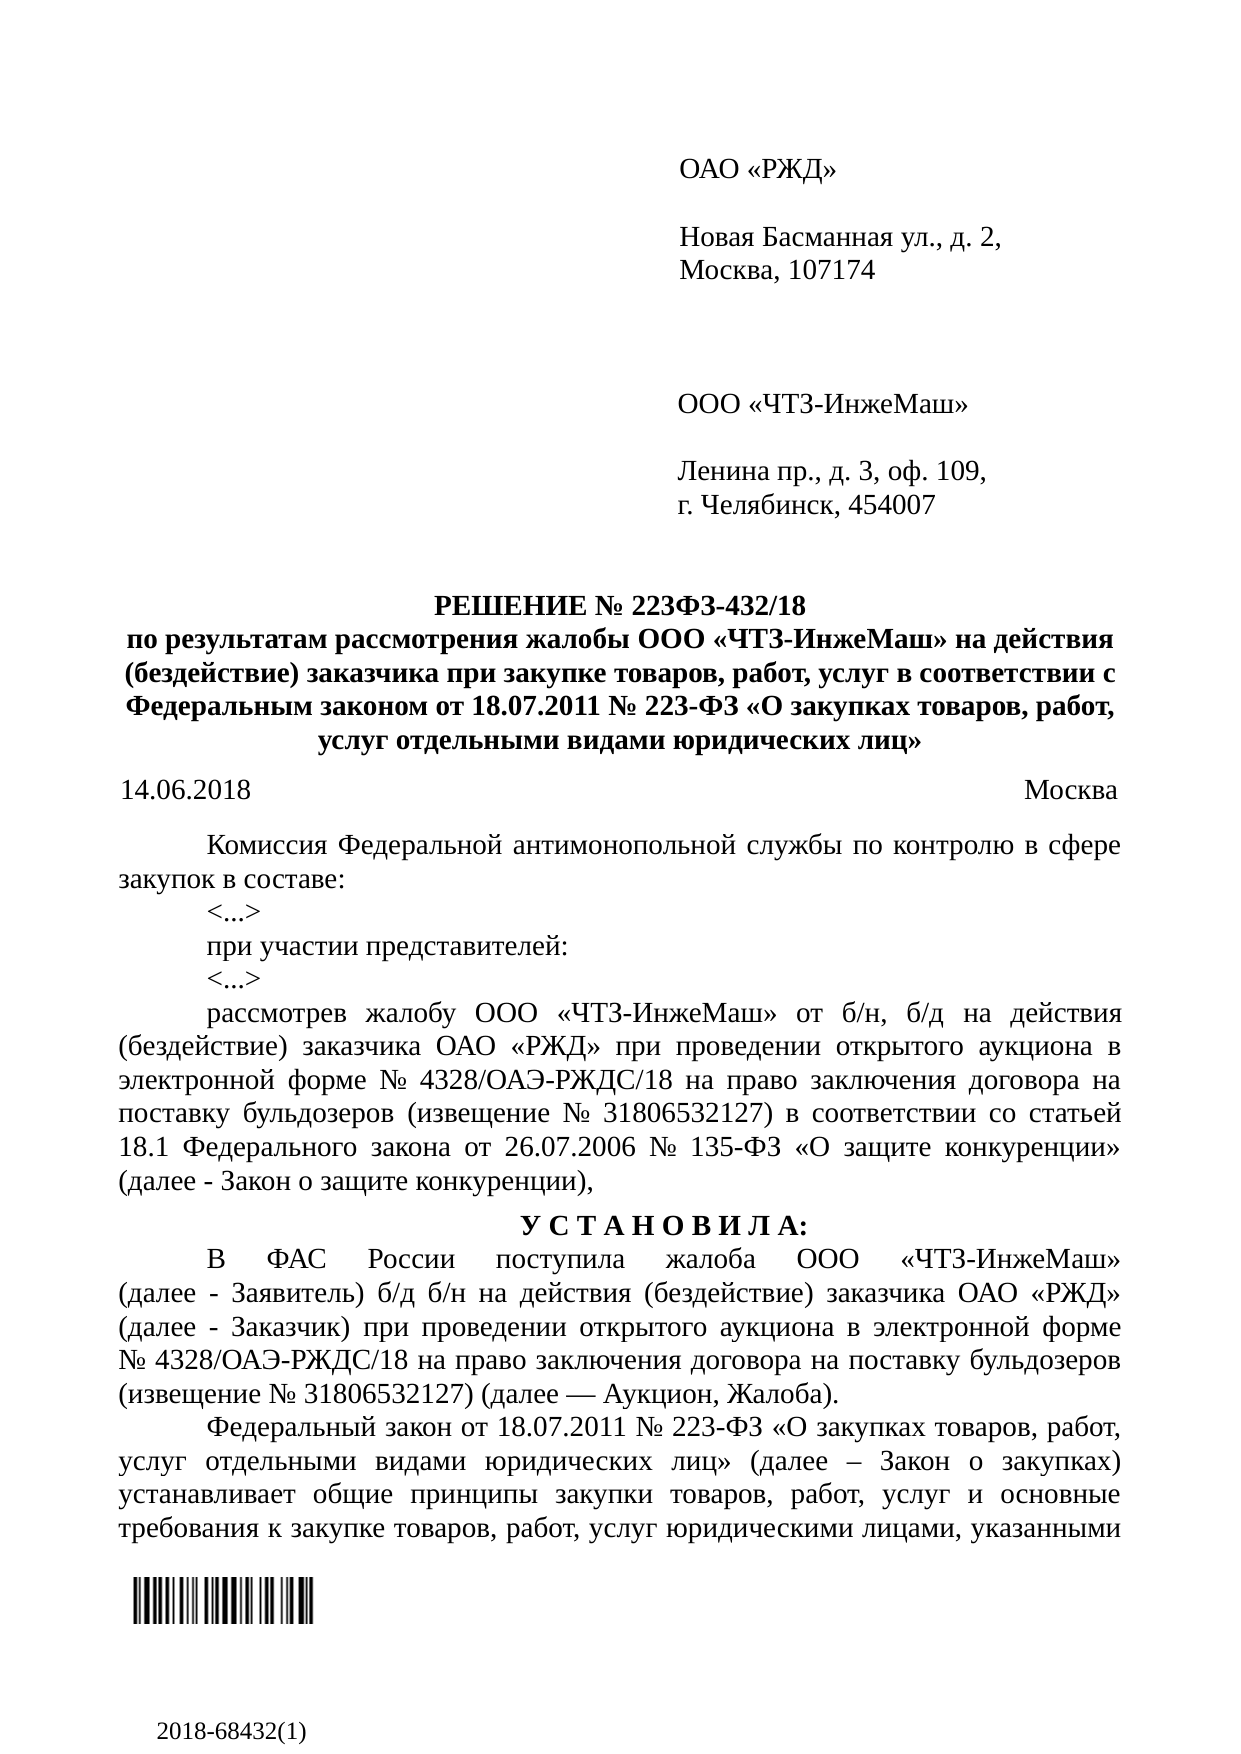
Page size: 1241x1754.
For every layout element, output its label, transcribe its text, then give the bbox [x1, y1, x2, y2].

text при участии представителей: [118, 928, 1122, 961]
text 14.06.2018 Москва [118, 772, 1122, 806]
text по результатам рассмотрения жалобы ООО «ЧТЗ-ИнжеМаш» на действия (бездействие) заказчика при закупке товаров, работ, услуг в соответствии с Федеральным законом от 18.07.2011 № 223-ФЗ «О закупках товаров, работ, услуг отдельными видами юридических лиц» [118, 621, 1122, 755]
text В ФАС России поступила жалоба ООО «ЧТЗ-ИнжеМаш» (далее - Заявитель) б/д б/н на действия (бездействие) заказчика ОАО «РЖД» (далее - Заказчик) при проведении открытого аукциона в электронной форме № 4328/ОАЭ-РЖДС/18 на право заключения договора на поставку бульдозеров (извещение № 31806532127) (далее — Аукцион, Жалоба). [118, 1242, 1122, 1409]
text г. Челябинск, 454007 [677, 487, 1122, 521]
picture [118, 1577, 331, 1624]
text ООО «ЧТЗ-ИнжеМаш» [677, 386, 1122, 420]
text ОАО «РЖД» [679, 152, 1122, 185]
text У С Т А Н О В И Л А: [118, 1208, 1122, 1242]
text Ленина пр., д. 3, оф. 109, [677, 453, 1122, 487]
text <...> [118, 961, 1122, 995]
text Новая Басманная ул., д. 2, Москва, 107174 [679, 219, 1122, 286]
text рассмотрев жалобу ООО «ЧТЗ-ИнжеМаш» от б/н, б/д на действия (бездействие) заказчика ОАО «РЖД» при проведении открытого аукциона в электронной форме № 4328/ОАЭ-РЖДС/18 на право заключения договора на поставку бульдозеров (извещение № 31806532127) в соответствии со статьей 18.1 Федерального закона от 26.07.2006 № 135-ФЗ «О защите конкуренции» (далее - Закон о защите конкуренции), [118, 995, 1122, 1196]
text Федеральный закон от 18.07.2011 № 223-ФЗ «О закупках товаров, работ, услуг отдельными видами юридических лиц» (далее – Закон о закупках) устанавливает общие принципы закупки товаров, работ, услуг и основные требования к закупке товаров, работ, услуг юридическими лицами, указанными [118, 1409, 1122, 1543]
text РЕШЕНИЕ № 223ФЗ-432/18 [118, 588, 1122, 621]
text <...> [118, 894, 1122, 928]
text Комиссия Федеральной антимонопольной службы по контролю в сфере закупок в составе: [118, 827, 1122, 894]
